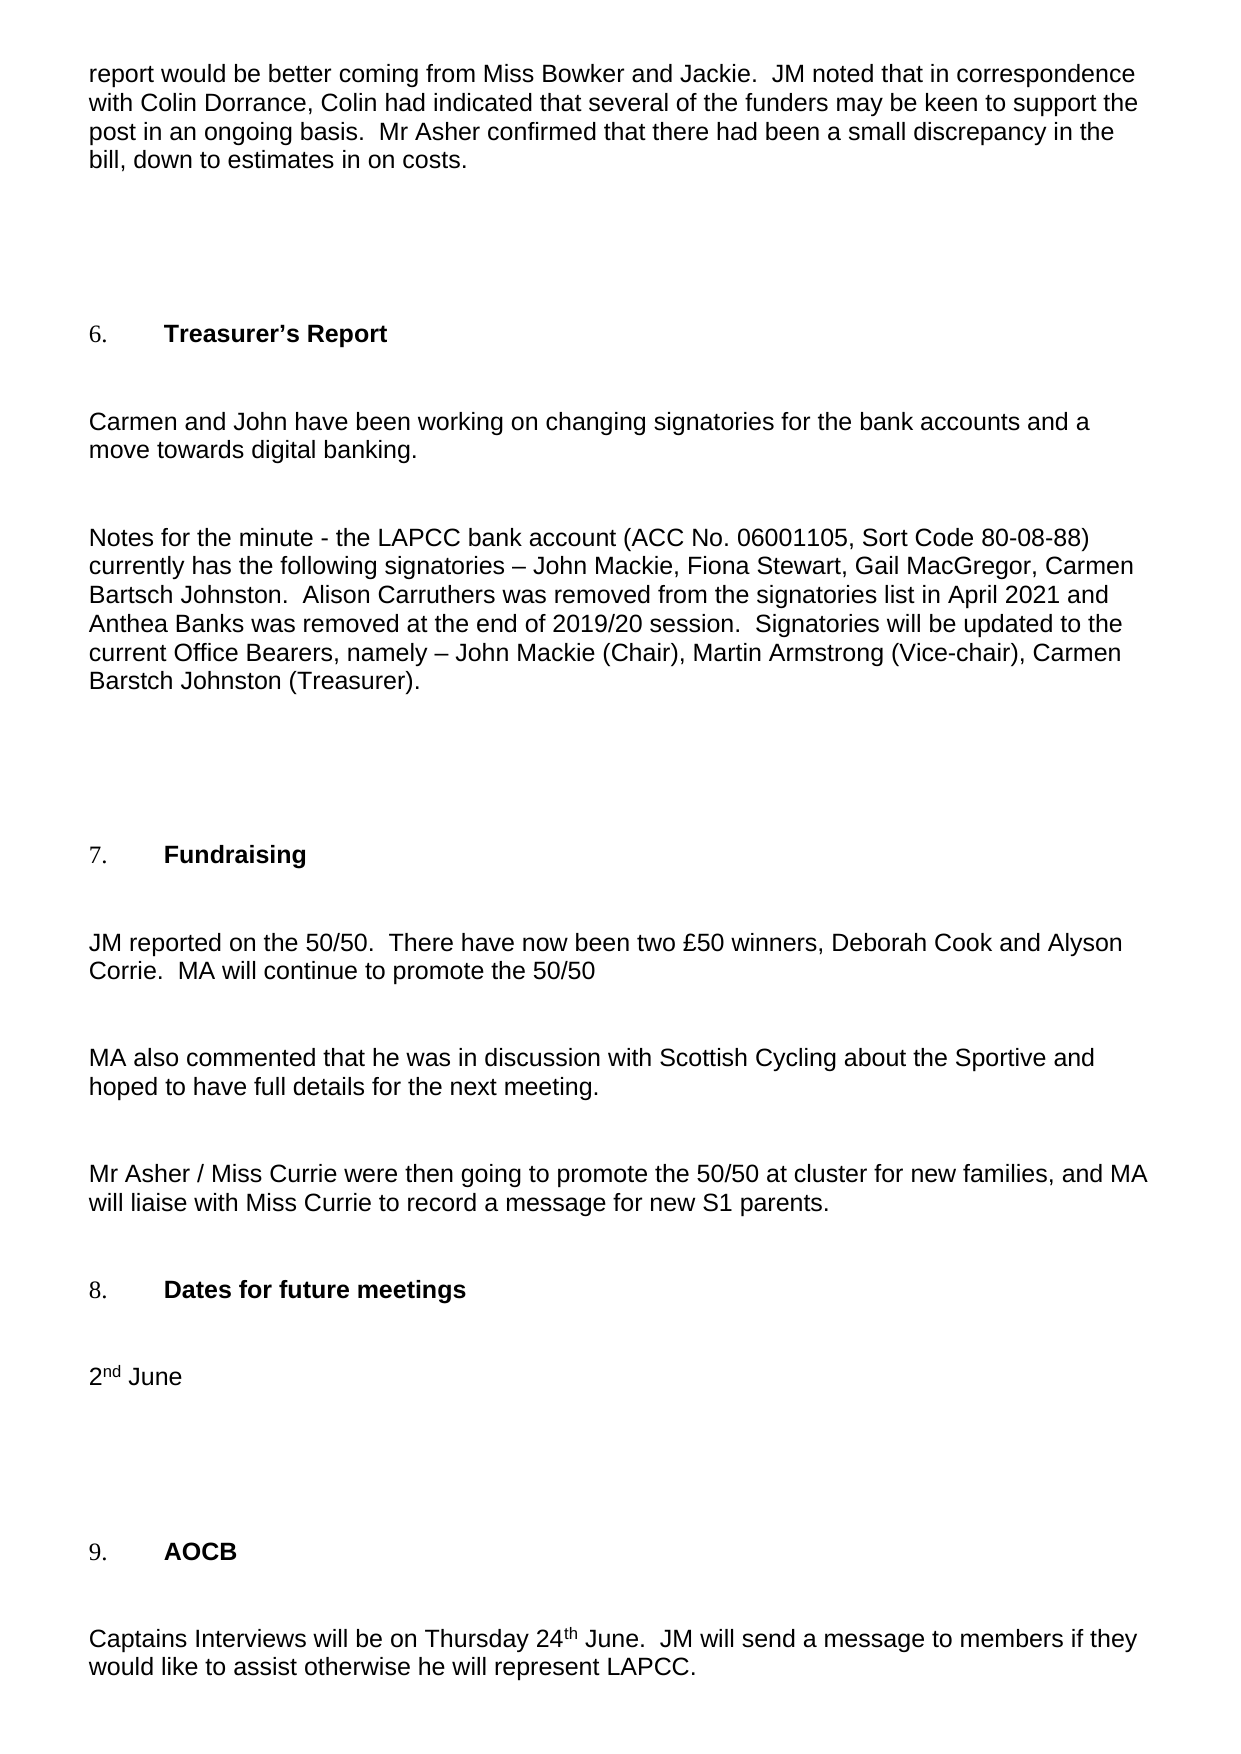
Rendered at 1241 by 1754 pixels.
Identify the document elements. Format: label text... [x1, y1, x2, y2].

text Mr Asher / Miss Currie were then going to promote the 50/50 at cluster for new families, and MA will liaise with Miss Currie to record a message for new S1 parents. [89, 1159, 1152, 1217]
list Fundraising [89, 840, 1152, 869]
text Carmen and John have been working on changing signatories for the bank accounts and a move towards digital banking. [89, 407, 1152, 464]
text MA also commented that he was in discussion with Scottish Cycling about the Sportive and hoped to have full details for the next meeting. [89, 1043, 1152, 1101]
text report would be better coming from Miss Bowker and Jackie. JM noted that in correspondence with Colin Dorrance, Colin had indicated that several of the funders may be keen to support the post in an ongoing basis. Mr Asher confirmed that there had been a small discrepancy in the bill, down to estimates in on costs. [89, 59, 1152, 174]
text JM reported on the 50/50. There have now been two £50 winners, Deborah Cook and Alyson Corrie. MA will continue to promote the 50/50 [89, 928, 1152, 985]
text Notes for the minute - the LAPCC bank account (ACC No. 06001105, Sort Code 80-08-88) currently has the following signatories – John Mackie, Fiona Stewart, Gail MacGregor, Carmen Bartsch Johnston. Alison Carruthers was removed from the signatories list in April 2021 and Anthea Banks was removed at the end of 2019/20 session. Signatories will be updated to the current Office Bearers, namely – John Mackie (Chair), Martin Armstrong (Vice-chair), Carmen Barstch Johnston (Treasurer). [89, 522, 1152, 695]
list Dates for future meetings [89, 1275, 1152, 1304]
text Captains Interviews will be on Thursday 24th June. JM will send a message to members if they would like to assist otherwise he will represent LAPCC. [89, 1624, 1152, 1681]
text 2nd June [89, 1362, 1152, 1391]
list AOCB [89, 1536, 1152, 1565]
list Treasurer’s Report [89, 319, 1152, 348]
